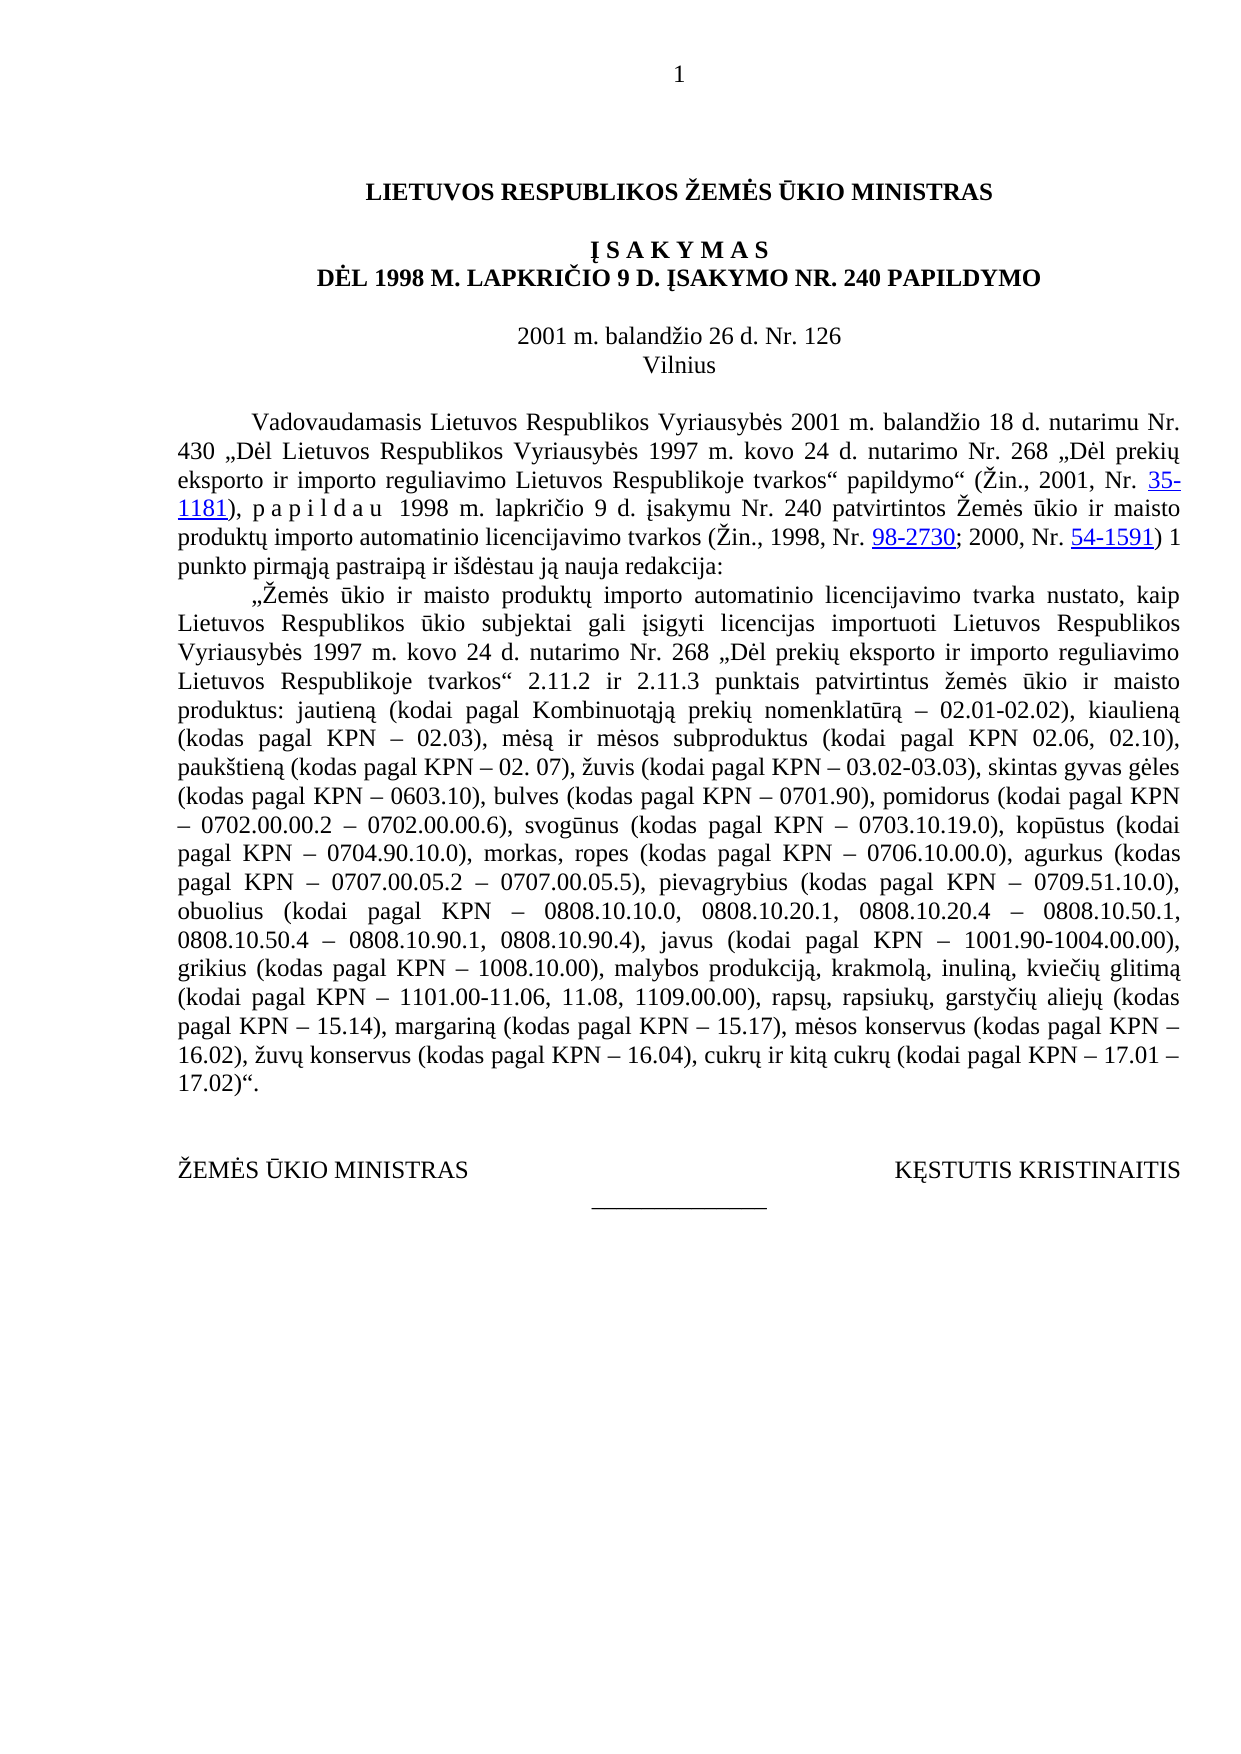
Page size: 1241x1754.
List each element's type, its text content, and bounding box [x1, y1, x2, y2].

text 2001 m. balandžio 26 d. Nr. 126 [177, 321, 1181, 350]
text LIETUVOS RESPUBLIKOS ŽEMĖS ŪKIO MINISTRAS [177, 177, 1181, 206]
text „Žemės ūkio ir maisto produktų importo automatinio licencijavimo tvarka nustato, kaip Lietuvos Respublikos ūkio subjektai gali įsigyti licencijas importuoti Lietuvos Respublikos Vyriausybės 1997 m. kovo 24 d. nutarimo Nr. 268 „Dėl prekių eksporto ir importo reguliavimo Lietuvos Respublikoje tvarkos“ 2.11.2 ir 2.11.3 punktais patvirtintus žemės ūkio ir maisto produktus: jautieną (kodai pagal Kombinuotąją prekių nomenklatūrą – 02.01-02.02), kiaulieną (kodas pagal KPN – 02.03), mėsą ir mėsos subproduktus (kodai pagal KPN 02.06, 02.10), paukštieną (kodas pagal KPN – 02. 07), žuvis (kodai pagal KPN – 03.02-03.03), skintas gyvas gėles (kodas pagal KPN – 0603.10), bulves (kodas pagal KPN – 0701.90), pomidorus (kodai pagal KPN – 0702.00.00.2 – 0702.00.00.6), svogūnus (kodas pagal KPN – 0703.10.19.0), kopūstus (kodai pagal KPN – 0704.90.10.0), morkas, ropes (kodas pagal KPN – 0706.10.00.0), agurkus (kodas pagal KPN – 0707.00.05.2 – 0707.00.05.5), pievagrybius (kodas pagal KPN – 0709.51.10.0), obuolius (kodai pagal KPN – 0808.10.10.0, 0808.10.20.1, 0808.10.20.4 – 0808.10.50.1, 0808.10.50.4 – 0808.10.90.1, 0808.10.90.4), javus (kodai pagal KPN – 1001.90-1004.00.00), grikius (kodas pagal KPN – 1008.10.00), malybos produkciją, krakmolą, inuliną, kviečių glitimą (kodai pagal KPN – 1101.00-11.06, 11.08, 1109.00.00), rapsų, rapsiukų, garstyčių aliejų (kodas pagal KPN – 15.14), margariną (kodas pagal KPN – 15.17), mėsos konservus (kodas pagal KPN – 16.02), žuvų konservus (kodas pagal KPN – 16.04), cukrų ir kitą cukrų (kodai pagal KPN – 17.01 – 17.02)“. [177, 580, 1181, 1097]
text Vadovaudamasis Lietuvos Respublikos Vyriausybės 2001 m. balandžio 18 d. nutarimu Nr. 430 „Dėl Lietuvos Respublikos Vyriausybės 1997 m. kovo 24 d. nutarimo Nr. 268 „Dėl prekių eksporto ir importo reguliavimo Lietuvos Respublikoje tvarkos“ papildymo“ (Žin., 2001, Nr. 35-1181), papildau 1998 m. lapkričio 9 d. įsakymu Nr. 240 patvirtintos Žemės ūkio ir maisto produktų importo automatinio licencijavimo tvarkos (Žin., 1998, Nr. 98-2730; 2000, Nr. 54-1591) 1 punkto pirmąją pastraipą ir išdėstau ją nauja redakcija: [177, 407, 1181, 580]
text ______________ [177, 1183, 1181, 1212]
text DĖL 1998 M. LAPKRIČIO 9 D. ĮSAKYMO NR. 240 PAPILDYMO [177, 263, 1181, 292]
text Vilnius [177, 350, 1181, 378]
text Į S A K Y M A S [177, 235, 1181, 263]
text ŽEMĖS ŪKIO MINISTRAS KĘSTUTIS KRISTINAITIS [177, 1155, 1181, 1183]
